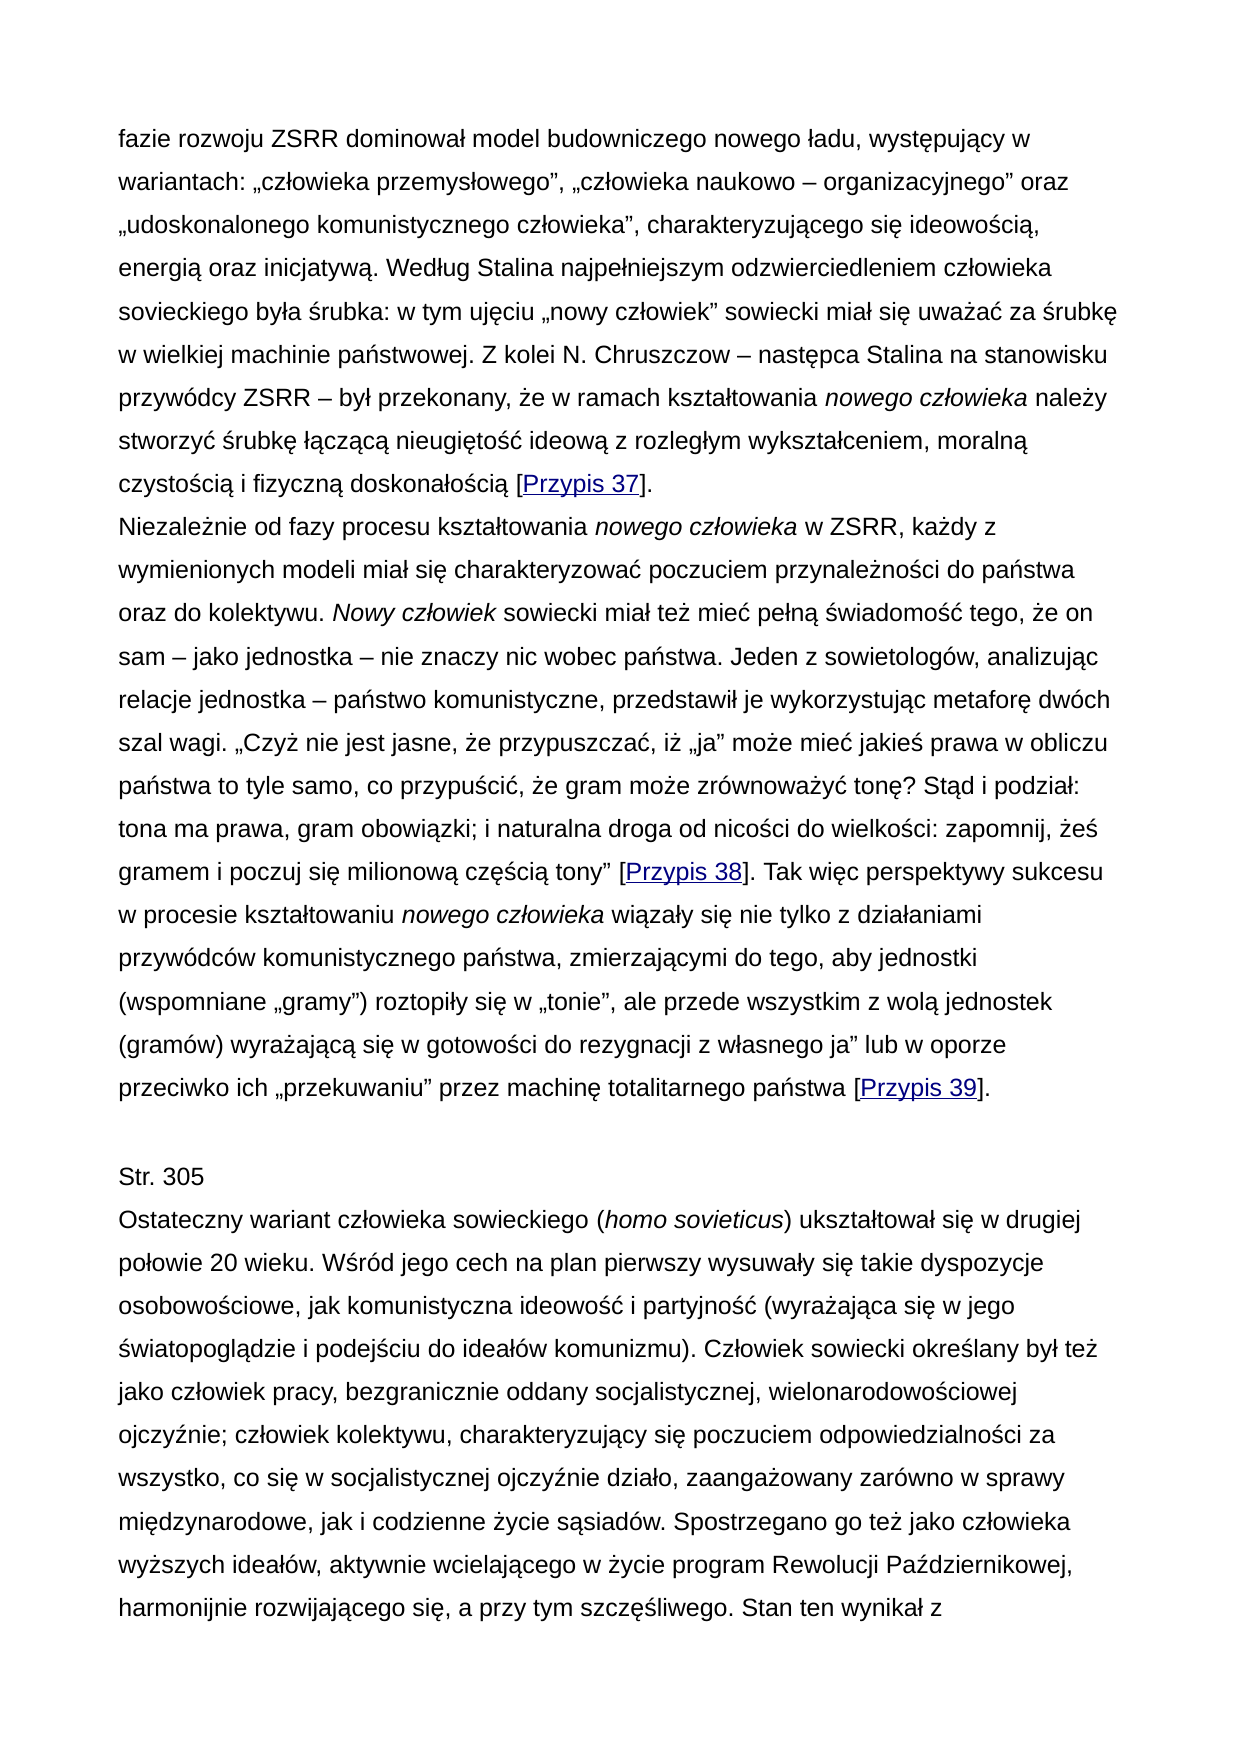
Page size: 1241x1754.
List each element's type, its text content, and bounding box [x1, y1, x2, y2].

text Niezależnie od fazy procesu kształtowania nowego człowieka w ZSRR, każdy z wymienionych modeli miał się charakteryzować poczuciem przynależności do państwa oraz do kolektywu. Nowy człowiek sowiecki miał też mieć pełną świadomość tego, że on sam – jako jednostka – nie znaczy nic wobec państwa. Jeden z sowietologów, analizując relacje jednostka – państwo komunistyczne, przedstawił je wykorzystując metaforę dwóch szal wagi. „Czyż nie jest jasne, że przypuszczać, iż „ja” może mieć jakieś prawa w obliczu państwa to tyle samo, co przypuścić, że gram może zrównoważyć tonę? Stąd i podział: tona ma prawa, gram obowiązki; i naturalna droga od nicości do wielkości: zapomnij, żeś gramem i poczuj się milionową częścią tony” [Przypis 38]. Tak więc perspektywy sukcesu w procesie kształtowaniu nowego człowieka wiązały się nie tylko z działaniami przywódców komunistycznego państwa, zmierzającymi do tego, aby jednostki (wspomniane „gramy”) roztopiły się w „tonie”, ale przede wszystkim z wolą jednostek (gramów) wyrażającą się w gotowości do rezygnacji z własnego ja” lub w oporze przeciwko ich „przekuwaniu” przez machinę totalitarnego państwa [Przypis 39]. [118, 512, 1122, 1102]
text fazie rozwoju ZSRR dominował model budowniczego nowego ładu, występujący w wariantach: „człowieka przemysłowego”, „człowieka naukowo – organizacyjnego” oraz „udoskonalonego komunistycznego człowieka”, charakteryzującego się ideowością, energią oraz inicjatywą. Według Stalina najpełniejszym odzwierciedleniem człowieka sovieckiego była śrubka: w tym ujęciu „nowy człowiek” sowiecki miał się uważać za śrubkę w wielkiej machinie państwowej. Z kolei N. Chruszczow – następca Stalina na stanowisku przywódcy ZSRR – był przekonany, że w ramach kształtowania nowego człowieka należy stworzyć śrubkę łączącą nieugiętość ideową z rozległym wykształceniem, moralną czystością i fizyczną doskonałością [Przypis 37]. [118, 124, 1122, 498]
text Ostateczny wariant człowieka sowieckiego (homo sovieticus) ukształtował się w drugiej połowie 20 wieku. Wśród jego cech na plan pierwszy wysuwały się takie dyspozycje osobowościowe, jak komunistyczna ideowość i partyjność (wyrażająca się w jego światopoglądzie i podejściu do ideałów komunizmu). Człowiek sowiecki określany był też jako człowiek pracy, bezgranicznie oddany socjalistycznej, wielonarodowościowej ojczyźnie; człowiek kolektywu, charakteryzujący się poczuciem odpowiedzialności za wszystko, co się w socjalistycznej ojczyźnie działo, zaangażowany zarówno w sprawy międzynarodowe, jak i codzienne życie sąsiadów. Spostrzegano go też jako człowieka wyższych ideałów, aktywnie wcielającego w życie program Rewolucji Październikowej, harmonijnie rozwijającego się, a przy tym szczęśliwego. Stan ten wynikał z [118, 1205, 1122, 1622]
text Str. 305 [118, 1162, 1122, 1190]
